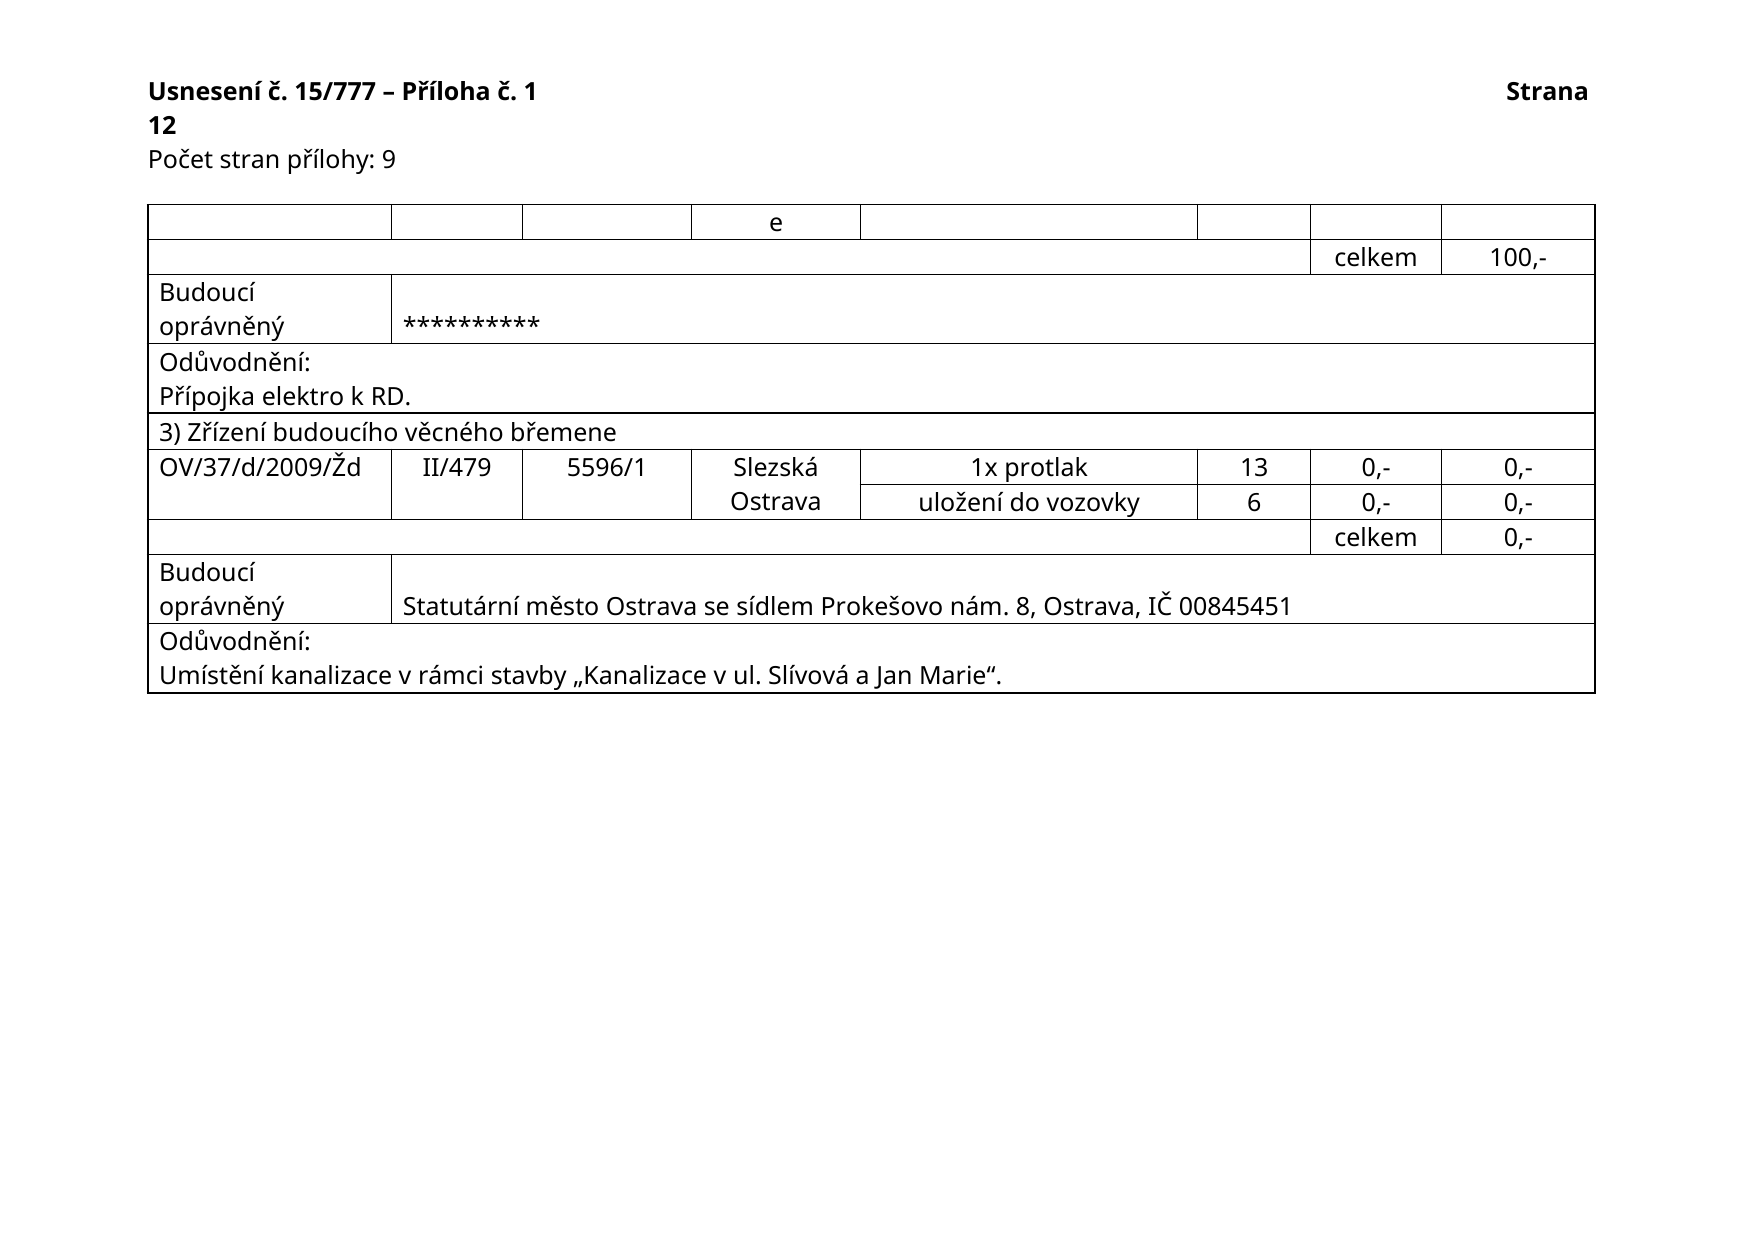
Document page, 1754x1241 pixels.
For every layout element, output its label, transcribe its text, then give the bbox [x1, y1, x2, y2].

table_cell Budoucí oprávněný [149, 275, 391, 343]
table_cell [149, 520, 1310, 554]
table_cell [1311, 205, 1441, 239]
table_cell [523, 205, 691, 239]
table_cell Slezská Ostrava [692, 450, 860, 519]
table_cell [861, 205, 1197, 239]
table_header 1x protlak [861, 450, 1197, 483]
table_cell Budoucí oprávněný [149, 555, 391, 623]
table_cell Statutární město Ostrava se sídlem Prokešovo nám. 8, Ostrava, IČ 00845451 [392, 555, 1594, 623]
table_cell 5596/1 [523, 450, 691, 519]
table_cell [392, 205, 522, 239]
table_header 0,- [1442, 450, 1594, 483]
table_cell celkem [1311, 240, 1441, 274]
table_cell [1442, 205, 1594, 239]
table_cell [1198, 205, 1310, 239]
table_cell 0,- [1311, 485, 1441, 519]
table_cell 3) Zřízení budoucího věcného břemene [149, 414, 1594, 448]
table_cell 0,- [1442, 520, 1594, 554]
table_cell 100,- [1442, 240, 1594, 274]
table_header 0,- [1311, 450, 1441, 483]
table_cell Odůvodnění: Umístění kanalizace v rámci stavby „Kanalizace v ul. Slívová a Jan Marie“. [149, 624, 1594, 692]
table_cell ********** [392, 275, 1594, 343]
table_cell OV/37/d/2009/Žd [149, 450, 391, 519]
table_cell celkem [1311, 520, 1441, 554]
table_cell [149, 240, 1310, 274]
table_cell [149, 205, 391, 239]
table_cell Odůvodnění: Přípojka elektro k RD. [149, 344, 1594, 412]
table_cell e [692, 205, 860, 239]
table_header 13 [1198, 450, 1310, 483]
table_cell 0,- [1442, 485, 1594, 519]
table_cell 6 [1198, 485, 1310, 519]
table_cell II/479 [392, 450, 522, 519]
table_cell uložení do vozovky [861, 485, 1197, 519]
